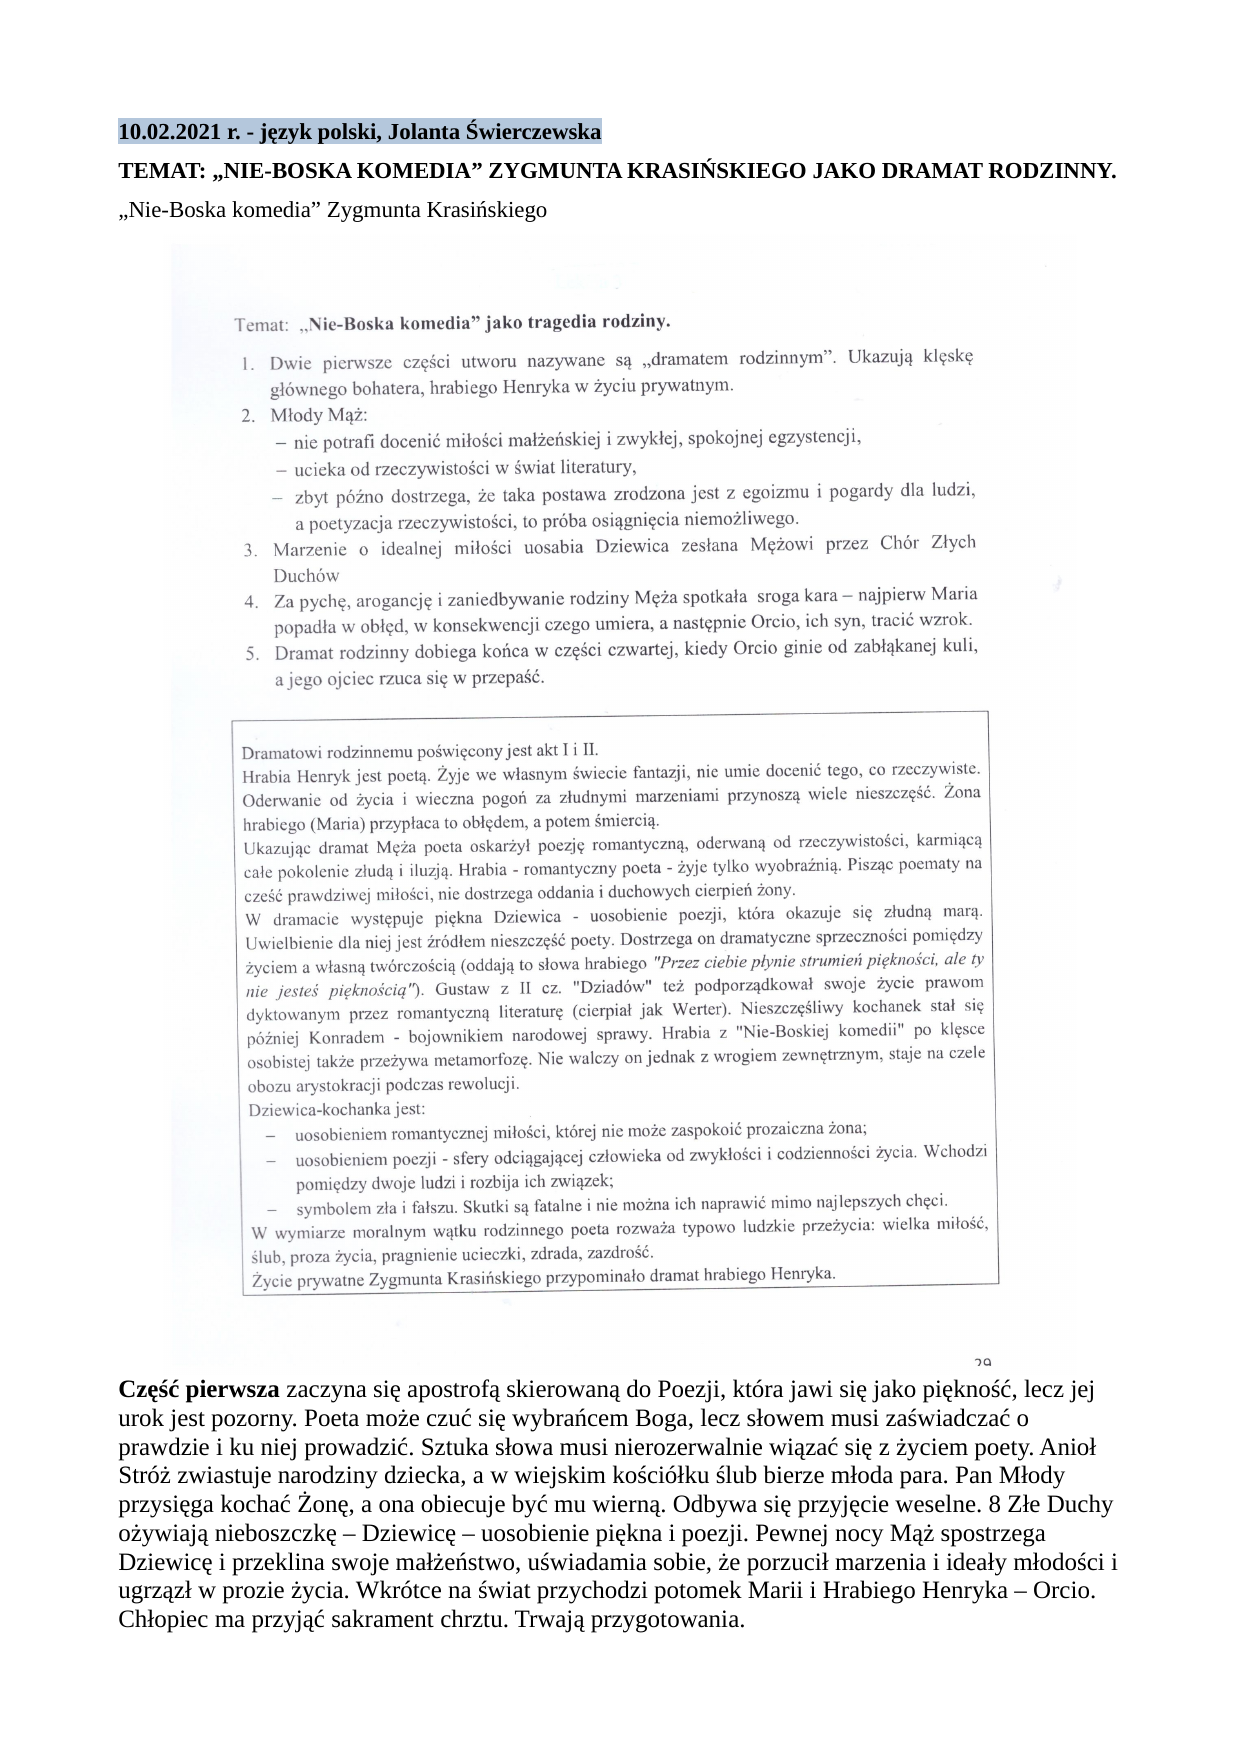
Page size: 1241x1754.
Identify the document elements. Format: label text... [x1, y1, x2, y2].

text Część pierwsza zaczyna się apostrofą skierowaną do Poezji, która jawi się jako piękność, lecz jej urok jest pozorny. Poeta może czuć się wybrańcem Boga, lecz słowem musi zaświadczać o prawdzie i ku niej prowadzić. Sztuka słowa musi nierozerwalnie wiązać się z życiem poety. Anioł Stróż zwiastuje narodziny dziecka, a w wiejskim kościółku ślub bierze młoda para. Pan Młody przysięga kochać Żonę, a ona obiecuje być mu wierną. Odbywa się przyjęcie weselne. 8 Złe Duchy ożywiają nieboszczkę – Dziewicę – uosobienie piękna i poezji. Pewnej nocy Mąż spostrzega Dziewicę i przeklina swoje małżeństwo, uświadamia sobie, że porzucił marzenia i ideały młodości i ugrzązł w prozie życia. Wkrótce na świat przychodzi potomek Marii i Hrabiego Henryka – Orcio. Chłopiec ma przyjąć sakrament chrztu. Trwają przygotowania. [118, 235, 1122, 1633]
picture [162, 234, 1078, 1375]
text „Nie-Boska komedia” Zygmunta Krasińskiego [118, 196, 1122, 222]
text TEMAT: „NIE-BOSKA KOMEDIA” ZYGMUNTA KRASIŃSKIEGO JAKO DRAMAT RODZINNY. [118, 157, 1122, 183]
text 10.02.2021 r. - język polski, Jolanta Świerczewska [118, 118, 1122, 144]
